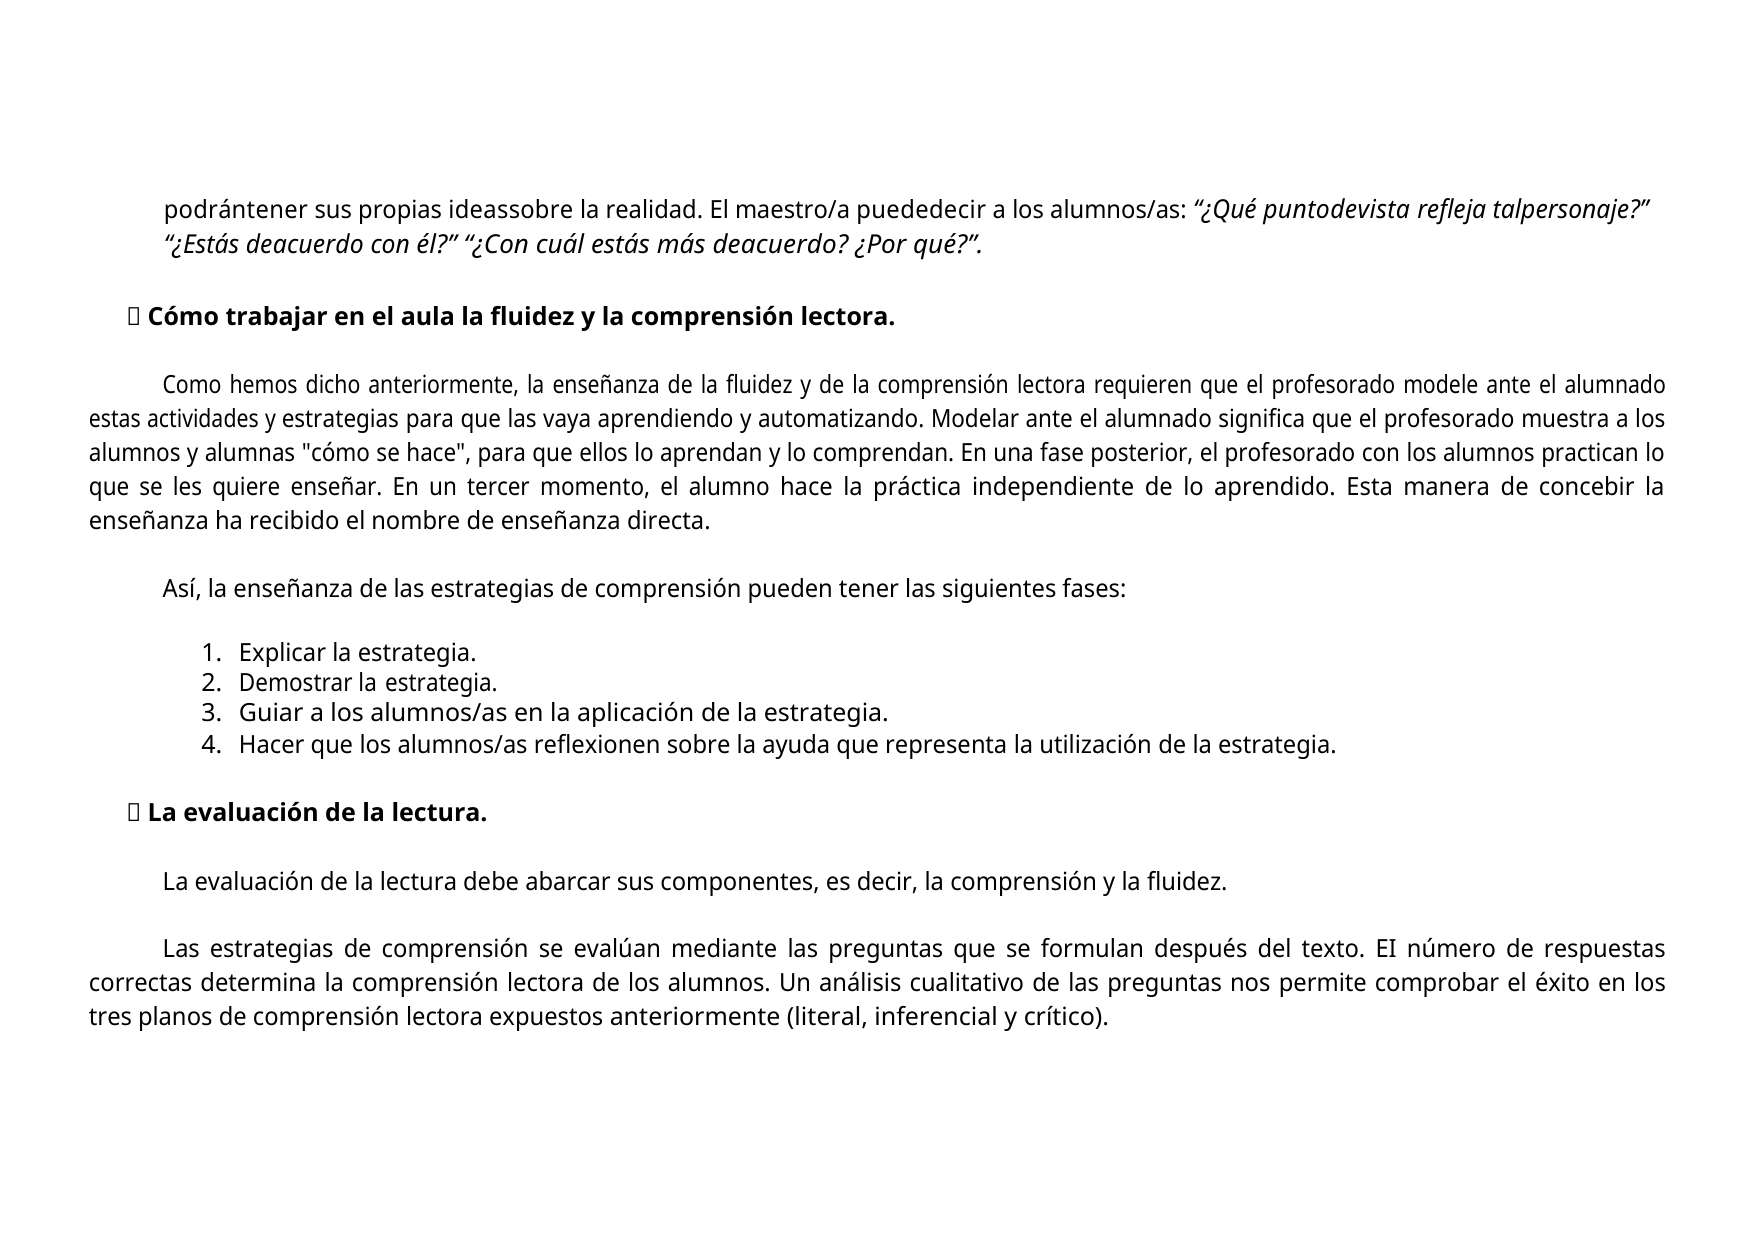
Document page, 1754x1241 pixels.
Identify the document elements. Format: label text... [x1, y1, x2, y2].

text Como hemos dicho anteriormente, la enseñanza de la fluidez y de la comprensión lectora requieren que el profesorado modele ante el alumnado estas actividades y estrategias para que las vaya aprendiendo y automatizando. Modelar ante el alumnado significa que el profesorado muestra a los alumnos y alumnas "cómo se hace", para que ellos lo aprendan y lo comprendan. En una fase posterior, el profesorado con los alumnos practican lo que se les quiere enseñar. En un tercer momento, el alumno hace la práctica independiente de lo aprendido. Esta manera de concebir la enseñanza ha recibido el nombre de enseñanza directa. [89, 367, 1666, 537]
list Demostrar la estrategia. [201, 667, 1693, 697]
list Explicar la estrategia. [201, 637, 1693, 667]
text La evaluación de la lectura debe abarcar sus componentes, es decir, la comprensión y la fluidez. [162, 863, 1693, 897]
list Guiar a los alumnos/as en la aplicación de la estrategia. [201, 697, 1693, 727]
text Así, la enseñanza de las estrategias de comprensión pueden tener las siguientes fases: [162, 570, 1693, 604]
subtitle  La evaluación de la lectura. [126, 795, 1693, 829]
subtitle  Cómo trabajar en el aula la fluidez y la comprensión lectora. [126, 298, 1693, 332]
text Las estrategias de comprensión se evalúan mediante las preguntas que se formulan después del texto. EI número de respuestas correctas determina la comprensión lectora de los alumnos. Un análisis cualitativo de las preguntas nos permite comprobar el éxito en los tres planos de comprensión lectora expuestos anteriormente (literal, inferencial y crítico). [89, 930, 1666, 1033]
text podrántener sus propias ideassobre la realidad. El maestro/a puededecir a los alumnos/as: “¿Qué puntodevista refleja talpersonaje?” “¿Estás deacuerdo con él?” “¿Con cuál estás más deacuerdo? ¿Por qué?”. [163, 191, 1671, 262]
list Hacer que los alumnos/as reflexionen sobre la ayuda que representa la utilización de la estrategia. [201, 727, 1693, 761]
